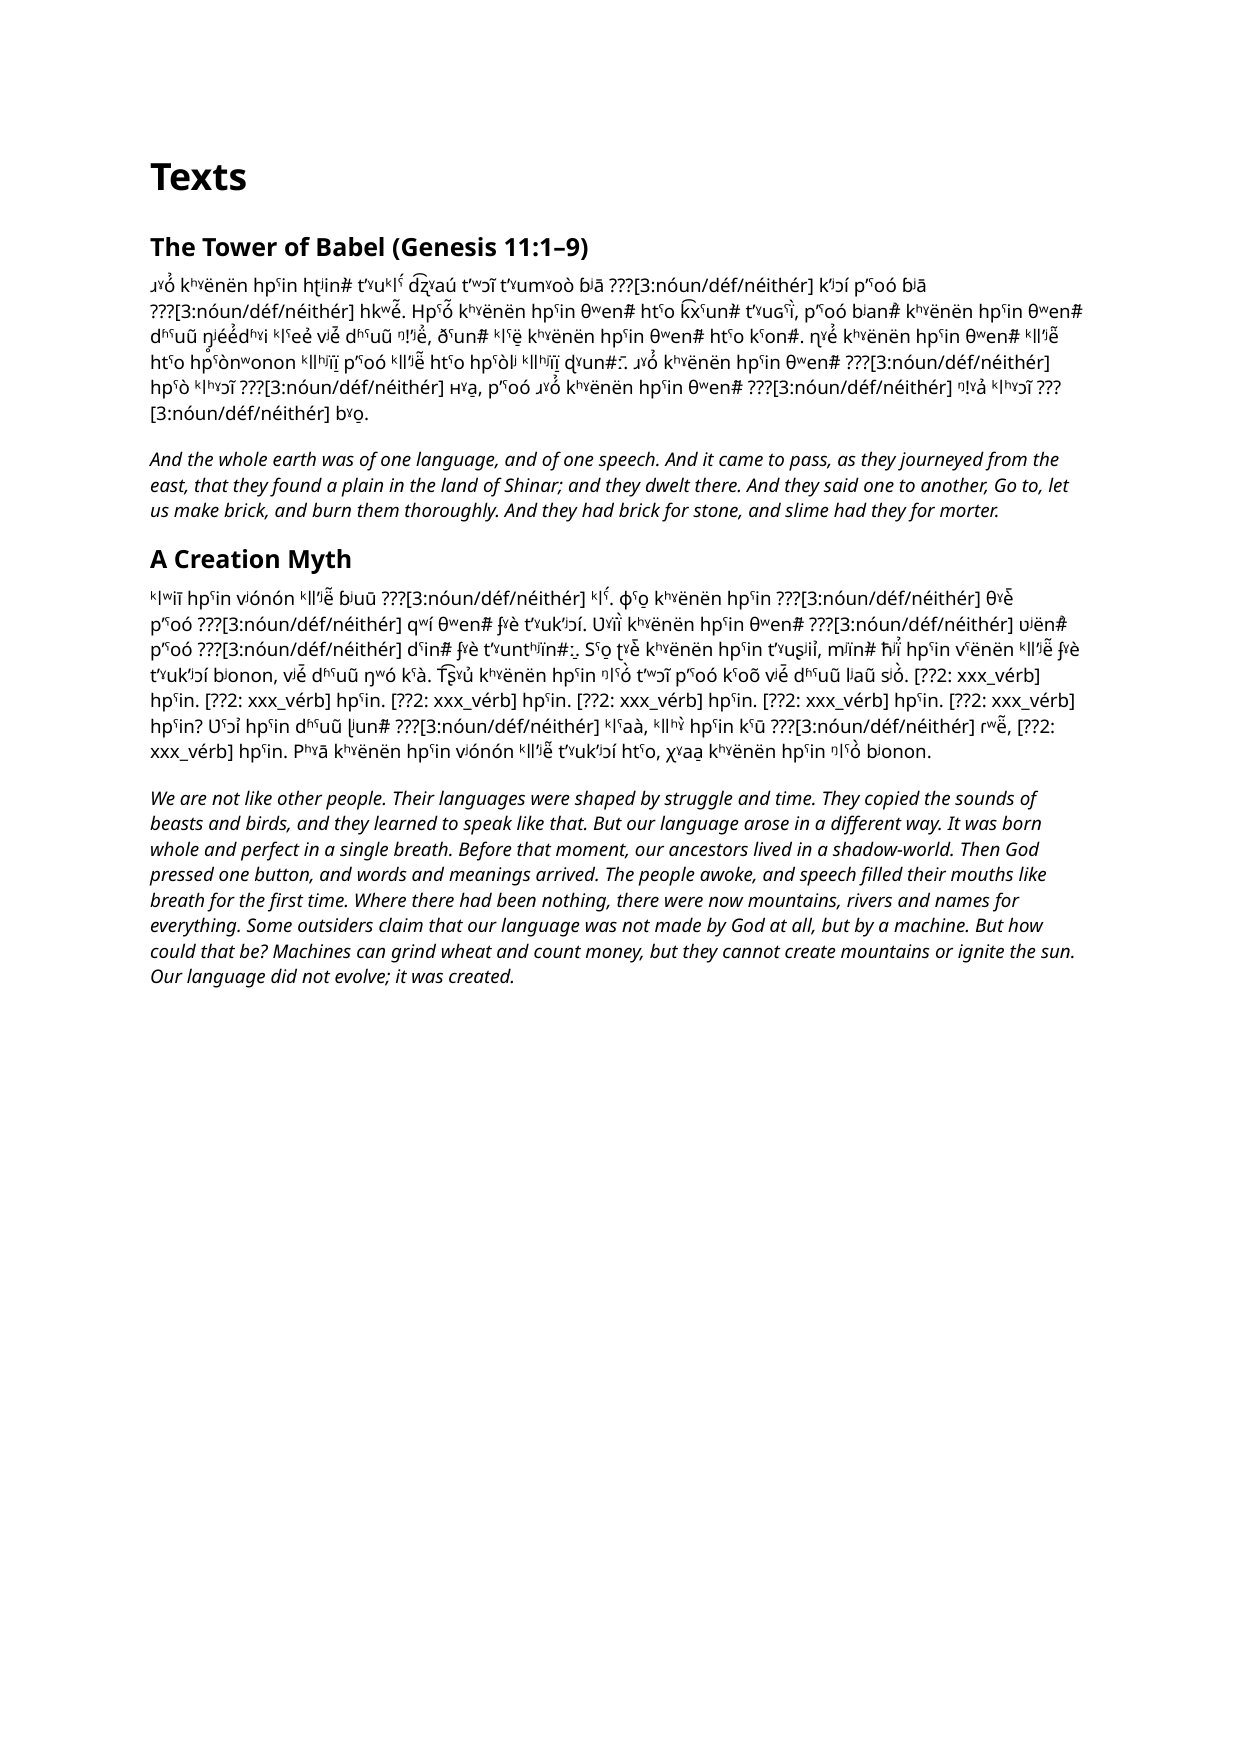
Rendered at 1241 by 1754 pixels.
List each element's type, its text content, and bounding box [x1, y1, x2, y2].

subtitle A Creation Myth [150, 542, 1090, 576]
text ɹˠó̉ kʰˠënën hpˤin hʈʲin#̀ tʼˠuᵏǀˤ́ d͡ʐˠaú tʼʷɔĩ tʼˠumˠoò ɓʲā ???[3:nóun/déf/néithér] kʼʲɔí pʼˤoó ɓʲā ???[3:nóun/déf/néithér] hkʷé̃. Hpˤó̃ kʰˠënën hpˤin θʷen#̃ htˤo k͡xˤun#̀ tʼˠuɢˤï̀, pʼˤoó bʲan#̉ kʰˠënën hpˤin θʷen#̃ dʱˤuũ ŋ̥ʲéé̉dʱˠi ᵏǀˤeẻ vʲé̄ dʱˤuũ ᵑǃʼʲë̉, ðˤun#̃ ᵏǀˤë̠ kʰˠënën hpˤin θʷen#̃ htˤo kˤon#́. ɳˠé̉ kʰˠënën hpˤin θʷen#̃ ᵏǁʼʲë̃ htˤo hpˤònʷonon ᵏǁʰʲïï̠ pʼˤoó ᵏǁʼʲë̃ htˤo hpˤòlʲ ᵏǁʰʲïï̠ ɖˠun#ː̄. ɹˠó̉ kʰˠënën hpˤin θʷen#̃ ???[3:nóun/déf/néithér] hpˤò ᵏǀʰˠɔĩ ???[3:nóun/déf/néithér] ʜˠa̠, pʼˤoó ɹˠó̉ kʰˠënën hpˤin θʷen#̃ ???[3:nóun/déf/néithér] ᵑǃˠả ᵏǀʰˠɔĩ ???[3:nóun/déf/néithér] bˠo̠. [150, 273, 1090, 426]
text We are not like other people. Their languages were shaped by struggle and time. They copied the sounds of beasts and birds, and they learned to speak like that. But our language arose in a different way. It was born whole and perfect in a single breath. Before that moment, our ancestors lived in a shadow-world. Then God pressed one button, and words and meanings arrived. The people awoke, and speech filled their mouths like breath for the first time. Where there had been nothing, there were now mountains, rivers and names for everything. Some outsiders claim that our language was not made by God at all, but by a machine. But how could that be? Machines can grind wheat and count money, but they cannot create mountains or ignite the sun. Our language did not evolve; it was created. [150, 785, 1090, 989]
subtitle The Tower of Babel (Genesis 11:1–9) [150, 229, 1090, 263]
text ᵏǀʷiī hpˤin vʲónón ᵏǁʼʲë̃ ɓʲuū ???[3:nóun/déf/néithér] ᵏǀˤ́. ɸˤo̠ kʰˠënën hpˤin ???[3:nóun/déf/néithér] θˠè̄ pʼˤoó ???[3:nóun/déf/néithér] qʷí θʷen#̃ ʄˠè tʼˠukʼʲɔí. Ʋˠïï̀ kʰˠënën hpˤin θʷen#̃ ???[3:nóun/déf/néithér] ʋʲën#̉ pʼˤoó ???[3:nóun/déf/néithér] dˤin#̃ ʄˠè tʼˠuntʰʲïn#ː̠. Sˤo̠ ʈˠè̄ kʰˠënën hpˤin tʼˠuʂʲiỉ, mʲïn#̀ ħʲï̉ hpˤin vˤënën ᵏǁʼʲë̃ ʄˠè tʼˠukʼʲɔí bʲonon, vʲé̄ dʱˤuũ ŋʷó kˤà. T͡ʂˠủ kʰˠënën hpˤin ᵑǀˤó̀ tʼʷɔĩ pʼˤoó kˤoõ vʲé̄ dʱˤuũ lʲaũ sʲó̀. [??2: xxx_vérb] hpˤin. [??2: xxx_vérb] hpˤin. [??2: xxx_vérb] hpˤin. [??2: xxx_vérb] hpˤin. [??2: xxx_vérb] hpˤin. [??2: xxx_vérb] hpˤin? Ʋˤɔỉ hpˤin dʱˤuũ ɭʲun#̃ ???[3:nóun/déf/néithér] ᵏǀˤaà, ᵏǁʰˠ̀ hpˤin kˤū ???[3:nóun/déf/néithér] ɾʷë̃, [??2: xxx_vérb] hpˤin. Pʰˠā kʰˠënën hpˤin vʲónón ᵏǁʼʲë̃ tʼˠukʼʲɔí htˤo, χˠaa̠ kʰˠënën hpˤin ᵑǀˤó̀ bʲonon. [150, 585, 1090, 764]
subtitle Texts [150, 150, 1090, 201]
text And the whole earth was of one language, and of one speech. And it came to pass, as they journeyed from the east, that they found a plain in the land of Shinar; and they dwelt there. And they said one to another, Go to, let us make brick, and burn them thoroughly. And they had brick for stone, and slime had they for morter. [150, 447, 1090, 523]
